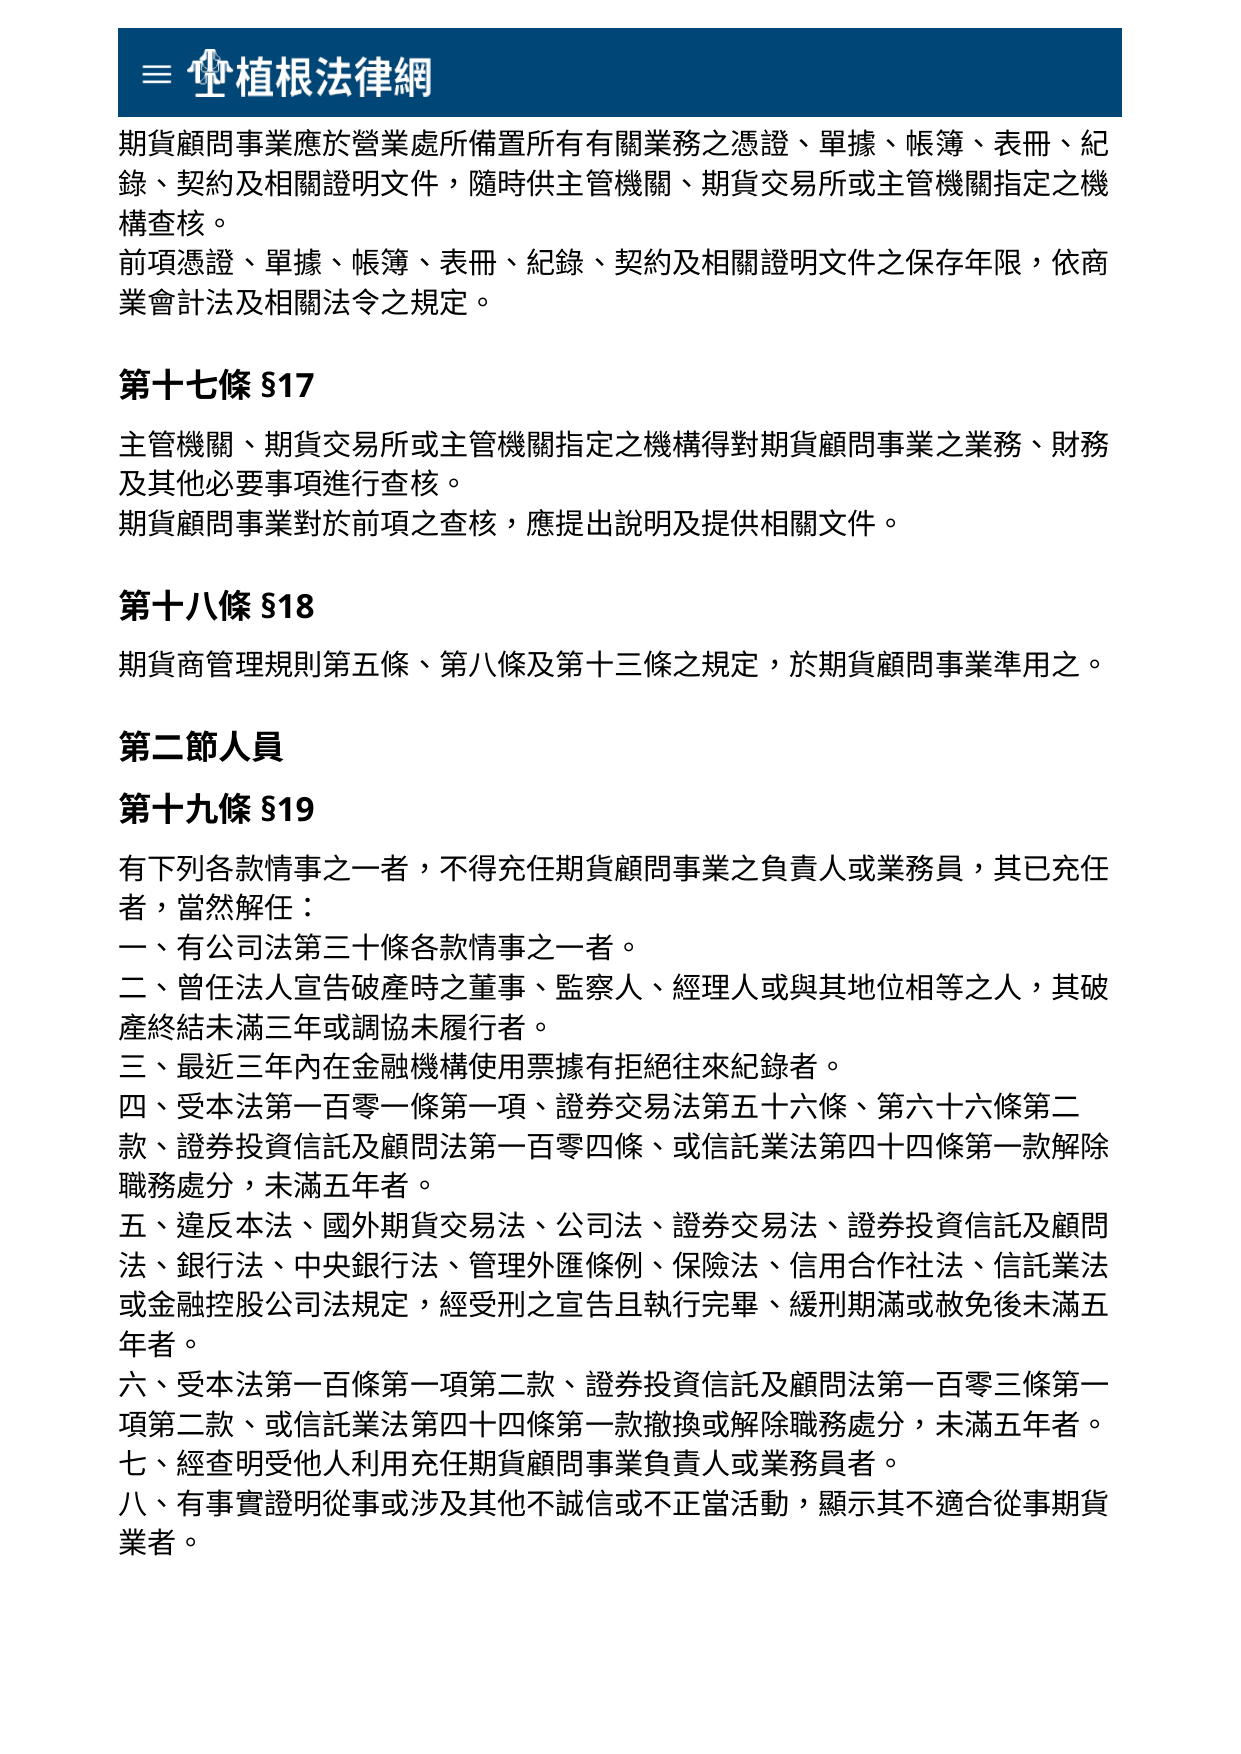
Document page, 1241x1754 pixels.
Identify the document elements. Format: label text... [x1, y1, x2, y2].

text 期貨商管理規則第五條、第八條及第十三條之規定，於期貨顧問事業準用之。 [118, 644, 1122, 684]
text 一、有公司法第三十條各款情事之一者。 [118, 927, 1122, 967]
picture [118, 28, 1122, 117]
text 五、違反本法、國外期貨交易法、公司法、證券交易法、證券投資信託及顧問法、銀行法、中央銀行法、管理外匯條例、保險法、信用合作社法、信託業法或金融控股公司法規定，經受刑之宣告且執行完畢、緩刑期滿或赦免後未滿五年者。 [118, 1205, 1122, 1364]
text 八、有事實證明從事或涉及其他不誠信或不正當活動，顯示其不適合從事期貨業者。 [118, 1483, 1122, 1562]
text 前項憑證、單據、帳簿、表冊、紀錄、契約及相關證明文件之保存年限，依商業會計法及相關法令之規定。 [118, 243, 1122, 322]
text 第十九條 §19 [118, 786, 1122, 831]
text 期貨顧問事業對於前項之查核，應提出說明及提供相關文件。 [118, 503, 1122, 543]
text 第十七條 §17 [118, 362, 1122, 407]
text 四、受本法第一百零一條第一項、證券交易法第五十六條、第六十六條第二款、證券投資信託及顧問法第一百零四條、或信託業法第四十四條第一款解除職務處分，未滿五年者。 [118, 1086, 1122, 1205]
text 二、曾任法人宣告破產時之董事、監察人、經理人或與其地位相等之人，其破產終結未滿三年或調協未履行者。 [118, 967, 1122, 1047]
text 有下列各款情事之一者，不得充任期貨顧問事業之負責人或業務員，其已充任者，當然解任： [118, 848, 1122, 927]
text 七、經查明受他人利用充任期貨顧問事業負責人或業務員者。 [118, 1443, 1122, 1483]
text 主管機關、期貨交易所或主管機關指定之機構得對期貨顧問事業之業務、財務及其他必要事項進行查核。 [118, 424, 1122, 503]
text 三、最近三年內在金融機構使用票據有拒絕往來紀錄者。 [118, 1047, 1122, 1086]
text 第十八條 §18 [118, 582, 1122, 628]
text 期貨顧問事業應於營業處所備置所有有關業務之憑證、單據、帳簿、表冊、紀錄、契約及相關證明文件，隨時供主管機關、期貨交易所或主管機關指定之機構查核。 [118, 123, 1122, 243]
text 六、受本法第一百條第一項第二款、證券投資信託及顧問法第一百零三條第一項第二款、或信託業法第四十四條第一款撤換或解除職務處分，未滿五年者。 [118, 1364, 1122, 1443]
text 第二節人員 [118, 724, 1122, 769]
